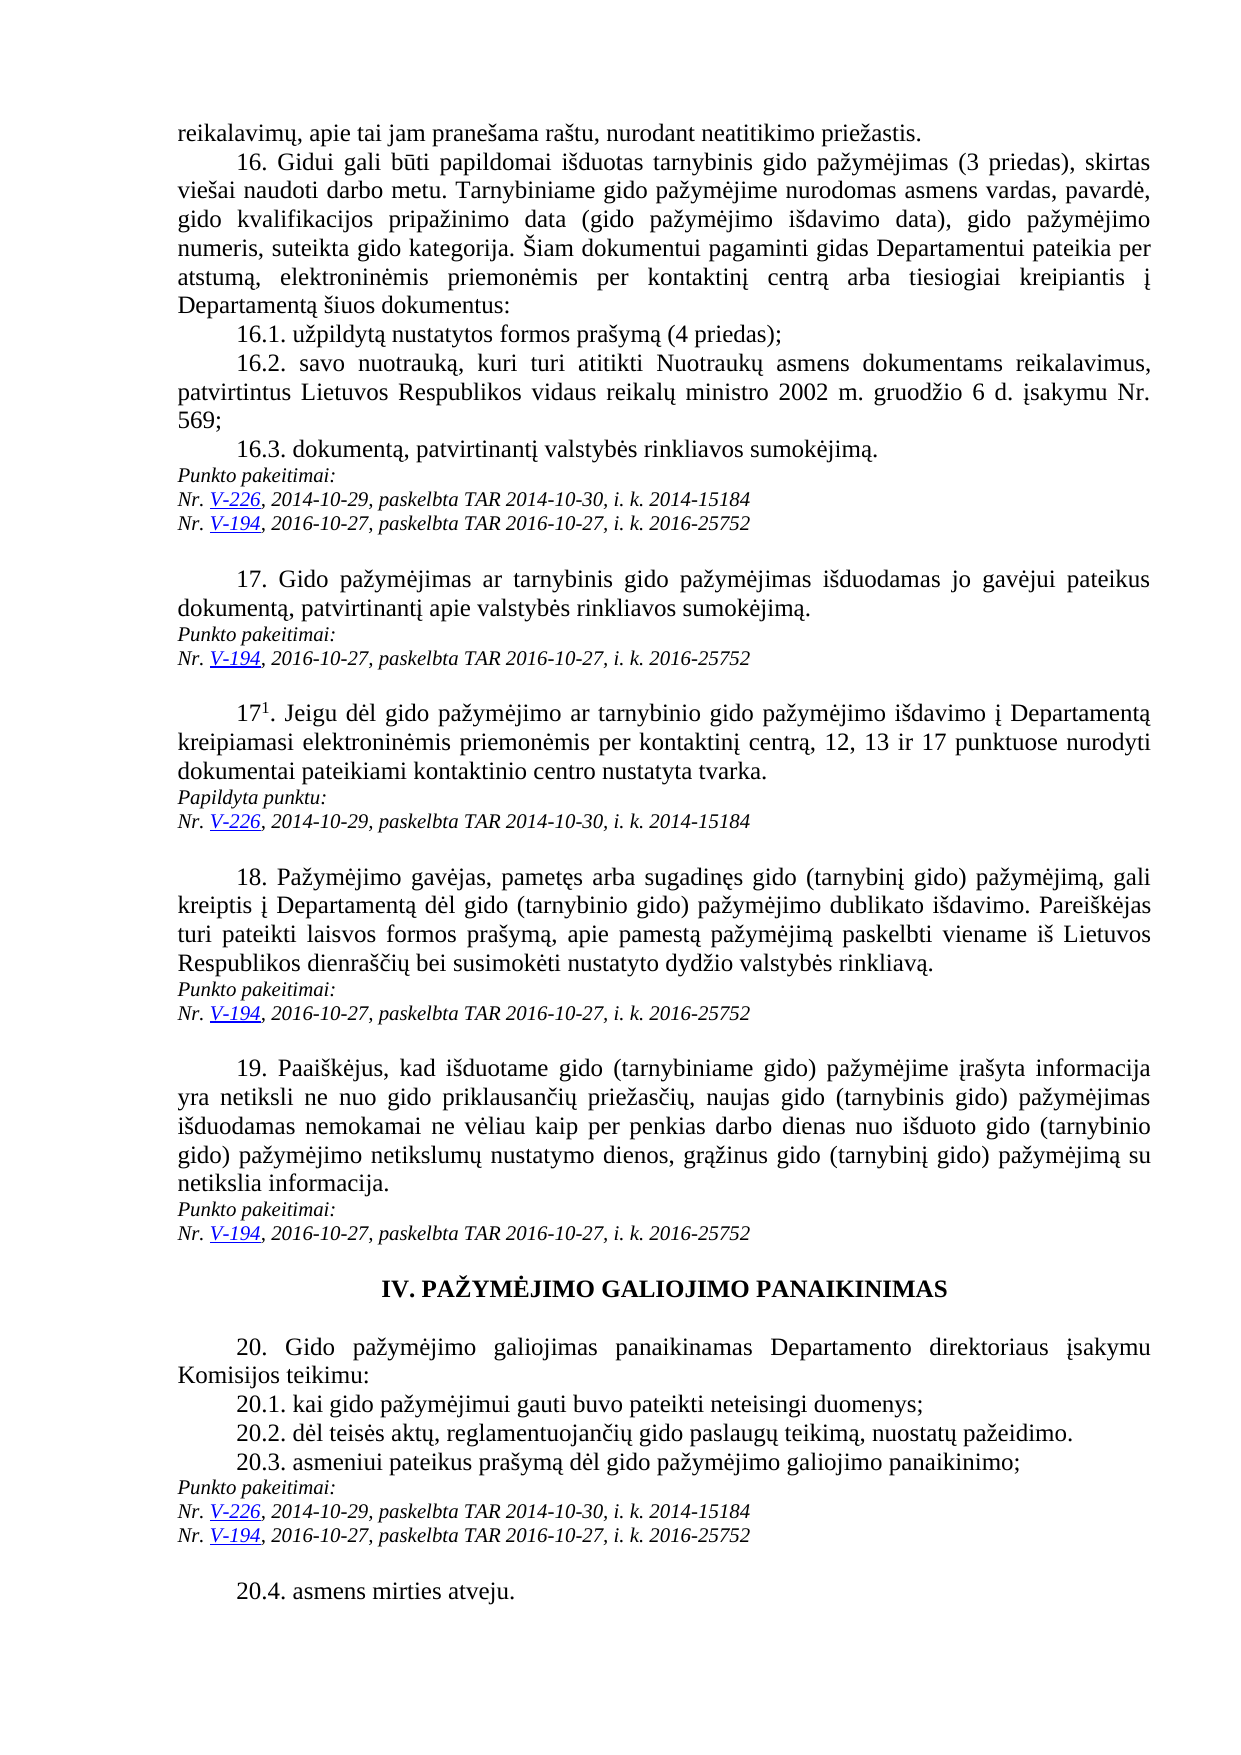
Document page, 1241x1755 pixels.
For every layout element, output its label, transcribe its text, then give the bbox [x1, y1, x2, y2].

text 17. Gido pažymėjimas ar tarnybinis gido pažymėjimas išduodamas jo gavėjui pateikus dokumentą, patvirtinantį apie valstybės rinkliavos sumokėjimą. [177, 564, 1152, 622]
text 16. Gidui gali būti papildomai išduotas tarnybinis gido pažymėjimas (3 priedas), skirtas viešai naudoti darbo metu. Tarnybiniame gido pažymėjime nurodomas asmens vardas, pavardė, gido kvalifikacijos pripažinimo data (gido pažymėjimo išdavimo data), gido pažymėjimo numeris, suteikta gido kategorija. Šiam dokumentui pagaminti gidas Departamentui pateikia per atstumą, elektroninėmis priemonėmis per kontaktinį centrą arba tiesiogiai kreipiantis į Departamentą šiuos dokumentus: [177, 147, 1152, 319]
text Punkto pakeitimai: [177, 622, 1152, 646]
text Nr. V-194, 2016-10-27, paskelbta TAR 2016-10-27, i. k. 2016-25752 [177, 511, 1152, 535]
text 20. Gido pažymėjimo galiojimas panaikinamas Departamento direktoriaus įsakymu Komisijos teikimu: [177, 1332, 1152, 1389]
text Papildyta punktu: [177, 785, 1152, 809]
text Punkto pakeitimai: [177, 1197, 1152, 1221]
text 16.3. dokumentą, patvirtinantį valstybės rinkliavos sumokėjimą. [177, 434, 1152, 463]
text Punkto pakeitimai: [177, 1475, 1152, 1499]
text Nr. V-194, 2016-10-27, paskelbta TAR 2016-10-27, i. k. 2016-25752 [177, 1523, 1152, 1547]
text 20.4. asmens mirties atveju. [177, 1576, 1152, 1605]
text 20.1. kai gido pažymėjimui gauti buvo pateikti neteisingi duomenys; [177, 1389, 1152, 1418]
text Nr. V-226, 2014-10-29, paskelbta TAR 2014-10-30, i. k. 2014-15184 [177, 487, 1152, 511]
text Punkto pakeitimai: [177, 977, 1152, 1001]
text IV. PAŽYMĖJIMO GALIOJIMO PANAIKINIMAS [177, 1274, 1152, 1303]
text 16.2. savo nuotrauką, kuri turi atitikti Nuotraukų asmens dokumentams reikalavimus, patvirtintus Lietuvos Respublikos vidaus reikalų ministro 2002 m. gruodžio 6 d. įsakymu Nr. 569; [177, 348, 1152, 434]
text 20.2. dėl teisės aktų, reglamentuojančių gido paslaugų teikimą, nuostatų pažeidimo. [177, 1418, 1152, 1447]
text Punkto pakeitimai: [177, 463, 1152, 487]
text reikalavimų, apie tai jam pranešama raštu, nurodant neatitikimo priežastis. [177, 118, 1152, 147]
text Nr. V-226, 2014-10-29, paskelbta TAR 2014-10-30, i. k. 2014-15184 [177, 1499, 1152, 1523]
text 18. Pažymėjimo gavėjas, pametęs arba sugadinęs gido (tarnybinį gido) pažymėjimą, gali kreiptis į Departamentą dėl gido (tarnybinio gido) pažymėjimo dublikato išdavimo. Pareiškėjas turi pateikti laisvos formos prašymą, apie pamestą pažymėjimą paskelbti viename iš Lietuvos Respublikos dienraščių bei susimokėti nustatyto dydžio valstybės rinkliavą. [177, 862, 1152, 977]
text 16.1. užpildytą nustatytos formos prašymą (4 priedas); [177, 319, 1152, 348]
text 19. Paaiškėjus, kad išduotame gido (tarnybiniame gido) pažymėjime įrašyta informacija yra netiksli ne nuo gido priklausančių priežasčių, naujas gido (tarnybinis gido) pažymėjimas išduodamas nemokamai ne vėliau kaip per penkias darbo dienas nuo išduoto gido (tarnybinio gido) pažymėjimo netikslumų nustatymo dienos, grąžinus gido (tarnybinį gido) pažymėjimą su netikslia informacija. [177, 1053, 1152, 1197]
text 20.3. asmeniui pateikus prašymą dėl gido pažymėjimo galiojimo panaikinimo; [177, 1447, 1152, 1475]
text Nr. V-194, 2016-10-27, paskelbta TAR 2016-10-27, i. k. 2016-25752 [177, 646, 1152, 670]
text Nr. V-194, 2016-10-27, paskelbta TAR 2016-10-27, i. k. 2016-25752 [177, 1221, 1152, 1245]
text Nr. V-226, 2014-10-29, paskelbta TAR 2014-10-30, i. k. 2014-15184 [177, 809, 1152, 833]
text 171. Jeigu dėl gido pažymėjimo ar tarnybinio gido pažymėjimo išdavimo į Departamentą kreipiamasi elektroninėmis priemonėmis per kontaktinį centrą, 12, 13 ir 17 punktuose nurodyti dokumentai pateikiami kontaktinio centro nustatyta tvarka. [177, 698, 1152, 785]
text Nr. V-194, 2016-10-27, paskelbta TAR 2016-10-27, i. k. 2016-25752 [177, 1001, 1152, 1025]
